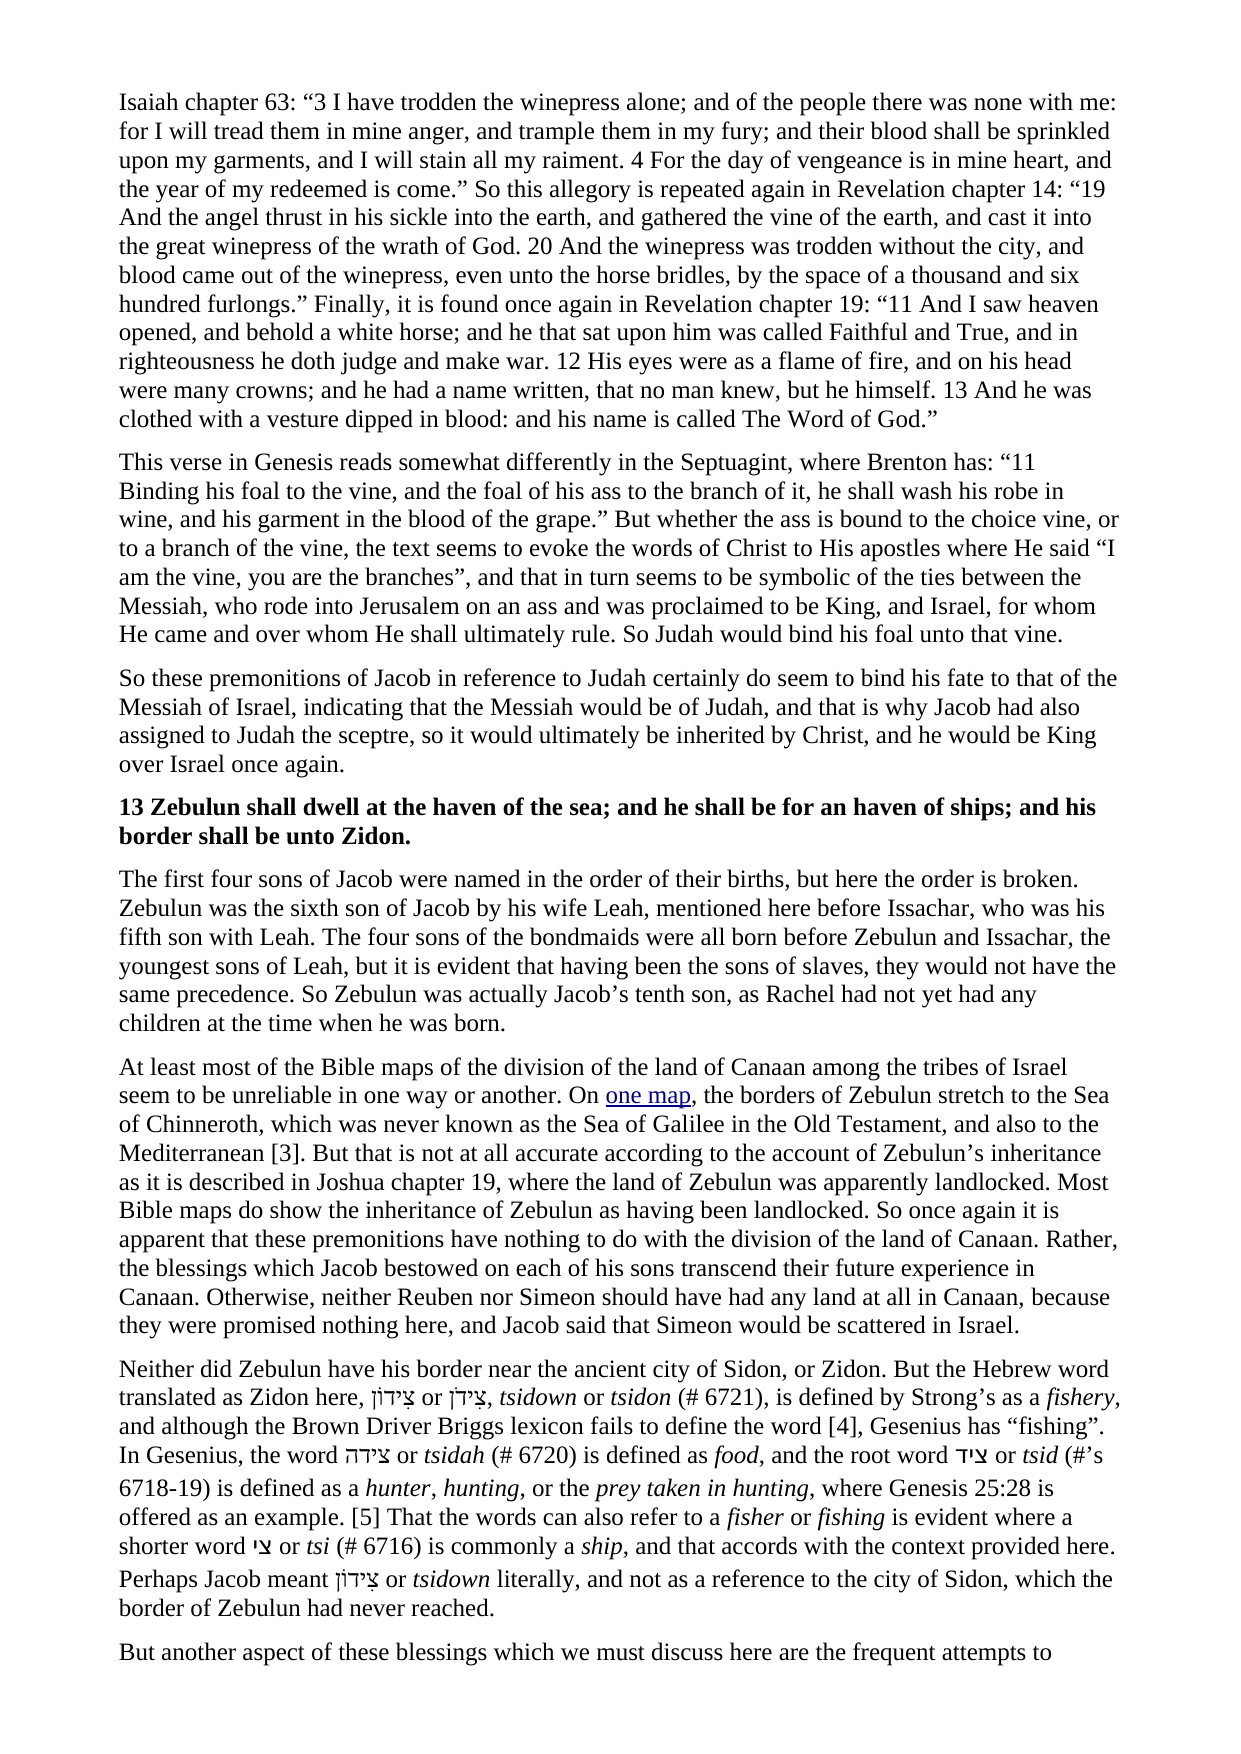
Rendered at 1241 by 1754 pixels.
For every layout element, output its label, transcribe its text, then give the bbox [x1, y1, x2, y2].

text The first four sons of Jacob were named in the order of their births, but here the order is broken. Zebulun was the sixth son of Jacob by his wife Leah, mentioned here before Issachar, who was his fifth son with Leah. The four sons of the bondmaids were all born before Zebulun and Issachar, the youngest sons of Leah, but it is evident that having been the sons of slaves, they would not have the same precedence. So Zebulun was actually Jacob’s tenth son, as Rachel had not yet had any children at the time when he was born. [119, 864, 1121, 1037]
text Neither did Zebulun have his border near the ancient city of Sidon, or Zidon. But the Hebrew word translated as Zidon here, צִידוֹן or צִידֹן, tsidown or tsidon (# 6721), is defined by Strong’s as a fishery, and although the Brown Driver Briggs lexicon fails to define the word [4], Gesenius has “fishing”. In Gesenius, the word צידה or tsidah (# 6720) is defined as food, and the root word ציד or tsid (#’s 6718-19) is defined as a hunter, hunting, or the prey taken in hunting, where Genesis 25:28 is offered as an example. [5] That the words can also refer to a fisher or fishing is evident where a shorter word צי or tsi (# 6716) is commonly a ship, and that accords with the context provided here. Perhaps Jacob meant צִידוֹן or tsidown literally, and not as a reference to the city of Sidon, which the border of Zebulun had never reached. [119, 1354, 1121, 1622]
text So these premonitions of Jacob in reference to Judah certainly do seem to bind his fate to that of the Messiah of Israel, indicating that the Messiah would be of Judah, and that is why Jacob had also assigned to Judah the sceptre, so it would ultimately be inherited by Christ, and he would be King over Israel once again. [119, 663, 1121, 778]
text This verse in Genesis reads somewhat differently in the Septuagint, where Brenton has: “11 Binding his foal to the vine, and the foal of his ass to the branch of it, he shall wash his robe in wine, and his garment in the blood of the grape.” But whether the ass is bound to the choice vine, or to a branch of the vine, the text seems to evoke the words of Christ to His apostles where He said “I am the vine, you are the branches”, and that in turn seems to be symbolic of the ties between the Messiah, who rode into Jerusalem on an ass and was proclaimed to be King, and Israel, for whom He came and over whom He shall ultimately rule. So Judah would bind his foal unto that vine. [119, 447, 1121, 648]
text Isaiah chapter 63: “3 I have trodden the winepress alone; and of the people there was none with me: for I will tread them in mine anger, and trample them in my fury; and their blood shall be sprinkled upon my garments, and I will stain all my raiment. 4 For the day of vengeance is in mine heart, and the year of my redeemed is come.” So this allegory is repeated again in Revelation chapter 14: “19 And the angel thrust in his sickle into the earth, and gathered the vine of the earth, and cast it into the great winepress of the wrath of God. 20 And the winepress was trodden without the city, and blood came out of the winepress, even unto the horse bridles, by the space of a thousand and six hundred furlongs.” Finally, it is found once again in Revelation chapter 19: “11 And I saw heaven opened, and behold a white horse; and he that sat upon him was called Faithful and True, and in righteousness he doth judge and make war. 12 His eyes were as a flame of fire, and on his head were many crowns; and he had a name written, that no man knew, but he himself. 13 And he was clothed with a vesture dipped in blood: and his name is called The Word of God.” [119, 87, 1121, 432]
text At least most of the Bible maps of the division of the land of Canaan among the tribes of Israel seem to be unreliable in one way or another. On one map, the borders of Zebulun stretch to the Sea of Chinneroth, which was never known as the Sea of Galilee in the Old Testament, and also to the Mediterranean [3]. But that is not at all accurate according to the account of Zebulun’s inheritance as it is described in Joshua chapter 19, where the land of Zebulun was apparently landlocked. Most Bible maps do show the inheritance of Zebulun as having been landlocked. So once again it is apparent that these premonitions have nothing to do with the division of the land of Canaan. Rather, the blessings which Jacob bestowed on each of his sons transcend their future experience in Canaan. Otherwise, neither Reuben nor Simeon should have had any land at all in Canaan, because they were promised nothing here, and Jacob said that Simeon would be scattered in Israel. [119, 1052, 1121, 1339]
text 13 Zebulun shall dwell at the haven of the sea; and he shall be for an haven of ships; and his border shall be unto Zidon. [119, 792, 1121, 850]
text But another aspect of these blessings which we must discuss here are the frequent attempts to [119, 1637, 1121, 1665]
